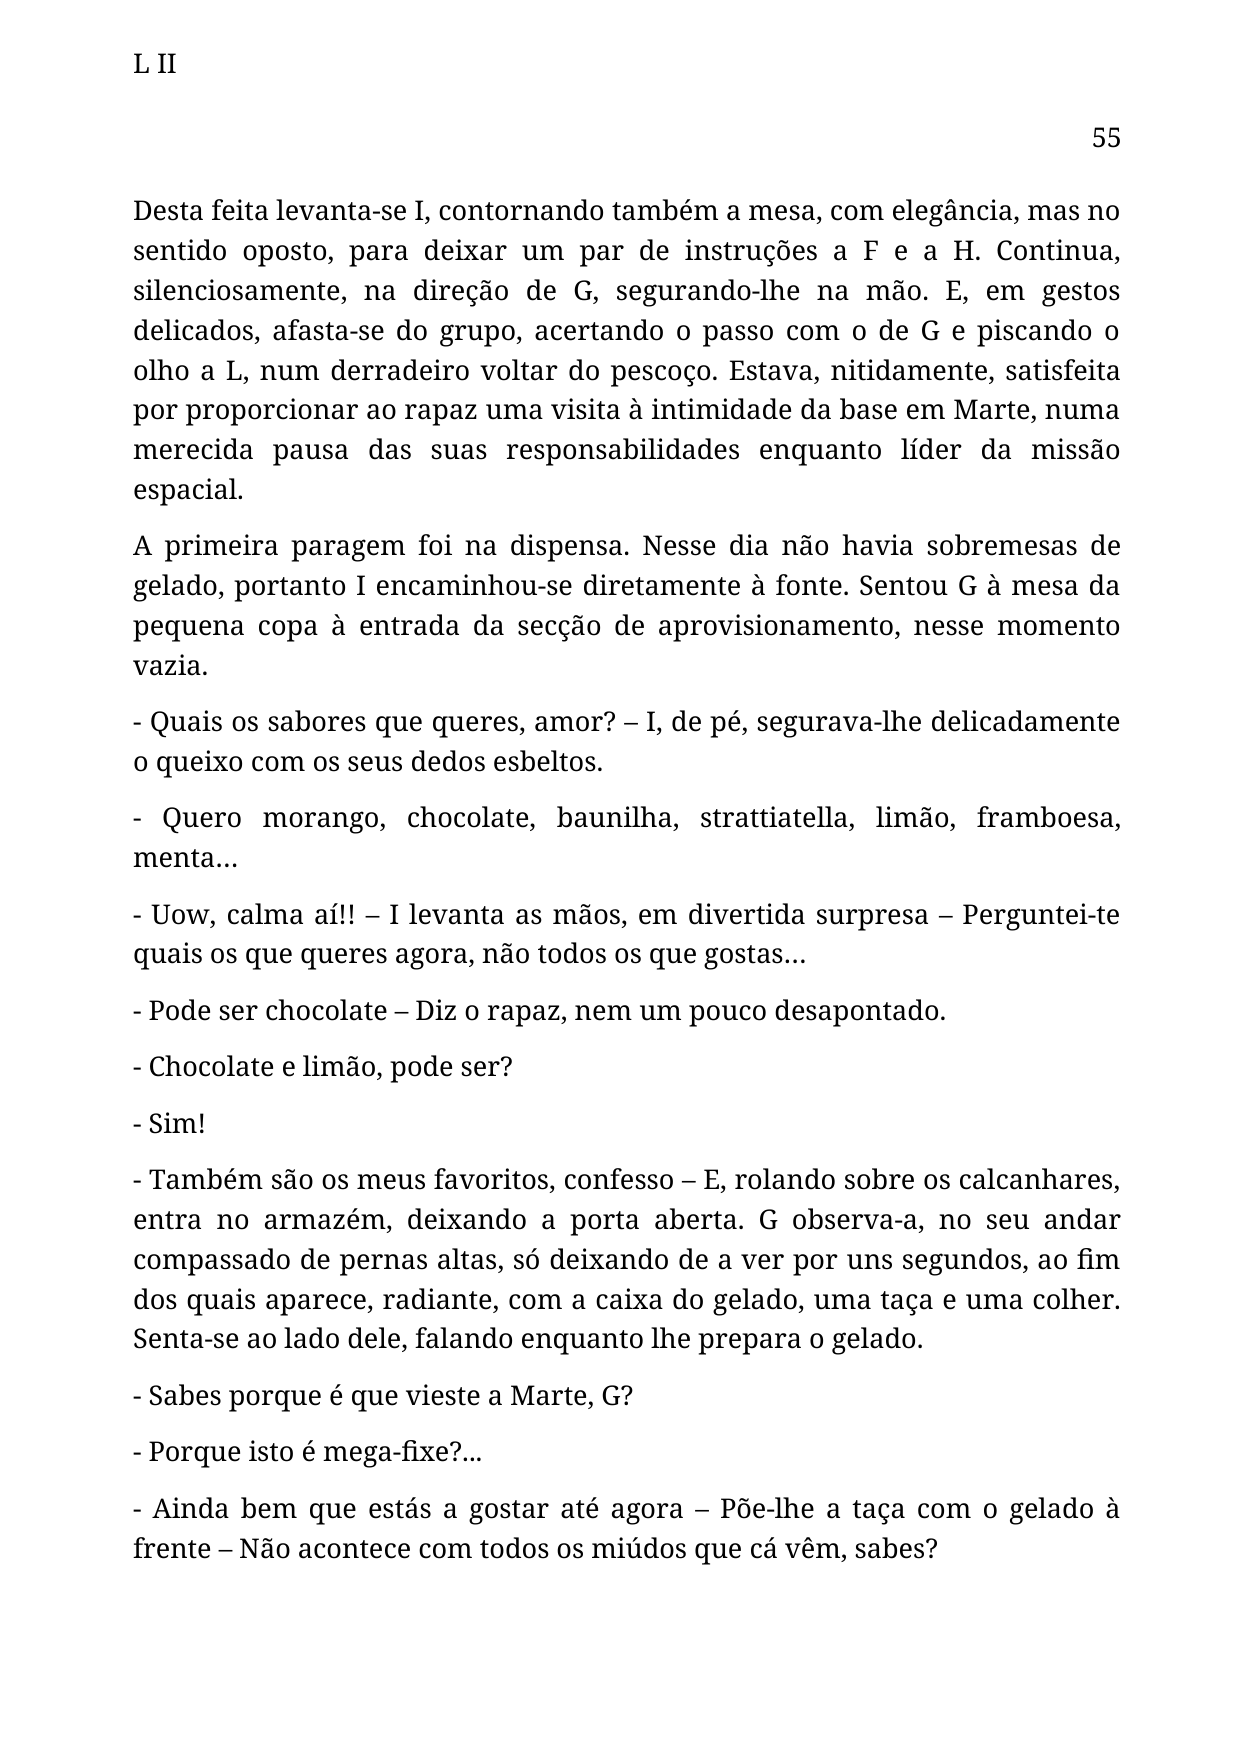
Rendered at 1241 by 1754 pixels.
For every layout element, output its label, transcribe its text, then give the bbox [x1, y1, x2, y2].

text - Porque isto é mega-fixe?... [133, 1433, 1122, 1470]
text - Chocolate e limão, pode ser? [133, 1048, 1122, 1085]
text - Uow, calma aí!! – I levanta as mãos, em divertida surpresa – Perguntei-te quais os que queres agora, não todos os que gostas… [133, 895, 1122, 972]
text A primeira paragem foi na dispensa. Nesse dia não havia sobremesas de gelado, portanto I encaminhou-se diretamente à fonte. Sentou G à mesa da pequena copa à entrada da secção de aprovisionamento, nesse momento vazia. [133, 527, 1122, 683]
text - Quais os sabores que queres, amor? – I, de pé, segurava-lhe delicadamente o queixo com os seus dedos esbeltos. [133, 703, 1122, 779]
text - Quero morango, chocolate, baunilha, strattiatella, limão, framboesa, menta… [133, 799, 1122, 876]
text - Também são os meus favoritos, confesso – E, rolando sobre os calcanhares, entra no armazém, deixando a porta aberta. G observa-a, no seu andar compassado de pernas altas, só deixando de a ver por uns segundos, ao fim dos quais aparece, radiante, com a caixa do gelado, uma taça e uma colher. Senta-se ao lado dele, falando enquanto lhe prepara o gelado. [133, 1161, 1122, 1357]
text - Sim! [133, 1104, 1122, 1141]
text - Pode ser chocolate – Diz o rapaz, nem um pouco desapontado. [133, 991, 1122, 1028]
text - Sabes porque é que vieste a Marte, G? [133, 1376, 1122, 1413]
text - Ainda bem que estás a gostar até agora – Põe-lhe a taça com o gelado à frente – Não acontece com todos os miúdos que cá vêm, sabes? [133, 1489, 1122, 1566]
text Desta feita levanta-se I, contornando também a mesa, com elegância, mas no sentido oposto, para deixar um par de instruções a F e a H. Continua, silenciosamente, na direção de G, segurando-lhe na mão. E, em gestos delicados, afasta-se do grupo, acertando o passo com o de G e piscando o olho a L, num derradeiro voltar do pescoço. Estava, nitidamente, satisfeita por proporcionar ao rapaz uma visita à intimidade da base em Marte, numa merecida pausa das suas responsabilidades enquanto líder da missão espacial. [133, 192, 1122, 507]
